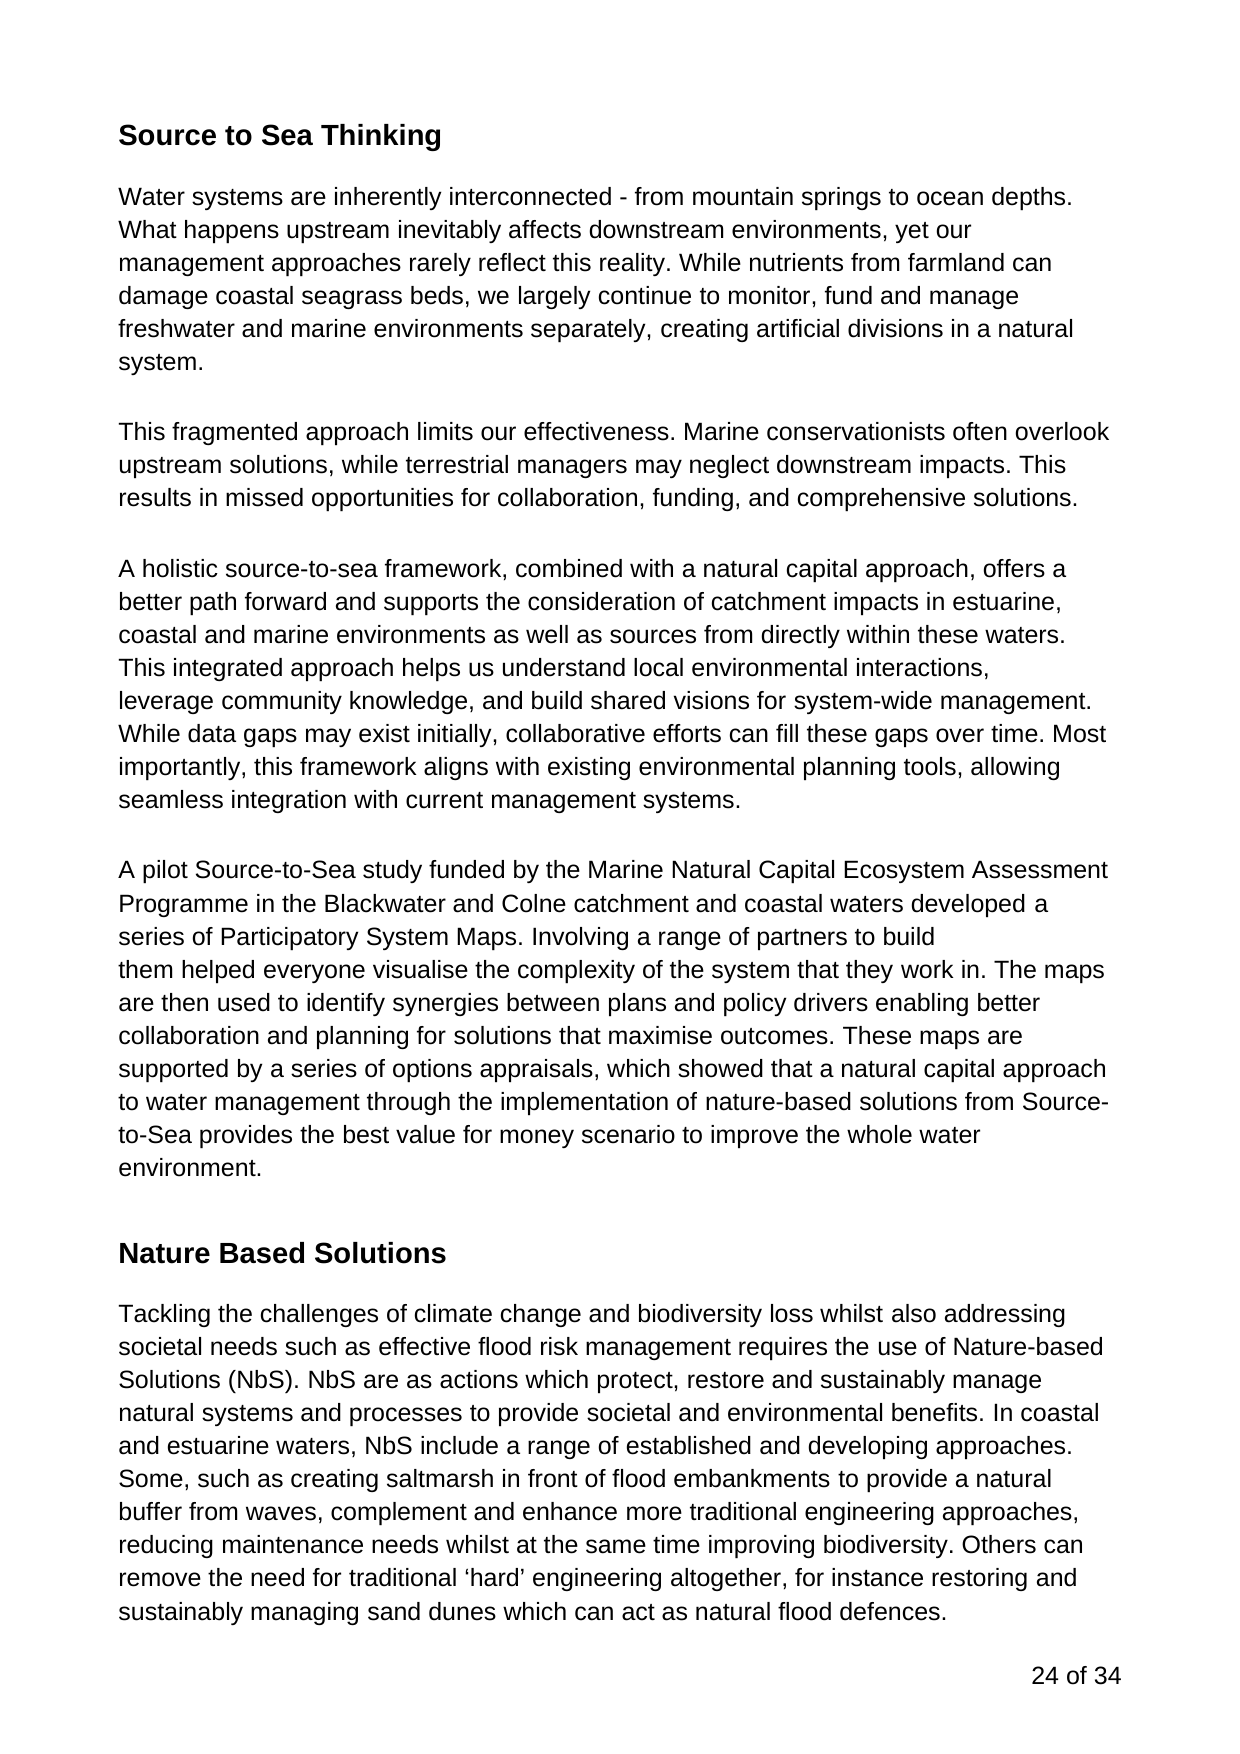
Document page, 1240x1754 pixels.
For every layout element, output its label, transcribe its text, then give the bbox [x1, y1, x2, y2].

text This fragmented approach limits our effectiveness. Marine conservationists often overlook upstream solutions, while terrestrial managers may neglect downstream impacts. This results in missed opportunities for collaboration, funding, and comprehensive solutions. [118, 417, 1121, 512]
text A pilot Source-to-Sea study funded by the Marine Natural Capital Ecosystem Assessment Programme in the Blackwater and Colne catchment and coastal waters developed a series of Participatory System Maps. Involving a range of partners to build them helped everyone visualise the complexity of the system that they work in. The maps are then used to identify synergies between plans and policy drivers enabling better collaboration and planning for solutions that maximise outcomes. These maps are supported by a series of options appraisals, which showed that a natural capital approach to water management through the implementation of nature-based solutions from Source-to-Sea provides the best value for money scenario to improve the whole water environment. [118, 856, 1121, 1181]
text A holistic source-to-sea framework, combined with a natural capital approach, offers a better path forward and supports the consideration of catchment impacts in estuarine, coastal and marine environments as well as sources from directly within these waters. This integrated approach helps us understand local environmental interactions, leverage community knowledge, and build shared visions for system-wide management. While data gaps may exist initially, collaborative efforts can fill these gaps over time. Most importantly, this framework aligns with existing environmental planning tools, allowing seamless integration with current management systems. [118, 554, 1121, 814]
subtitle Nature Based Solutions [118, 1236, 1121, 1269]
subtitle Source to Sea Thinking [118, 118, 1121, 152]
text Water systems are inherently interconnected - from mountain springs to ocean depths. What happens upstream inevitably affects downstream environments, yet our management approaches rarely reflect this reality. While nutrients from farmland can damage coastal seagrass beds, we largely continue to monitor, fund and manage freshwater and marine environments separately, creating artificial divisions in a natural system. [118, 182, 1121, 376]
text Tackling the challenges of climate change and biodiversity loss whilst also addressing societal needs such as effective flood risk management requires the use of Nature-based Solutions (NbS). NbS are as actions which protect, restore and sustainably manage natural systems and processes to provide societal and environmental benefits. In coastal and estuarine waters, NbS include a range of established and developing approaches. Some, such as creating saltmarsh in front of flood embankments to provide a natural buffer from waves, complement and enhance more traditional engineering approaches, reducing maintenance needs whilst at the same time improving biodiversity. Others can remove the need for traditional ‘hard’ engineering altogether, for instance restoring and sustainably managing sand dunes which can act as natural flood defences. [118, 1299, 1121, 1625]
